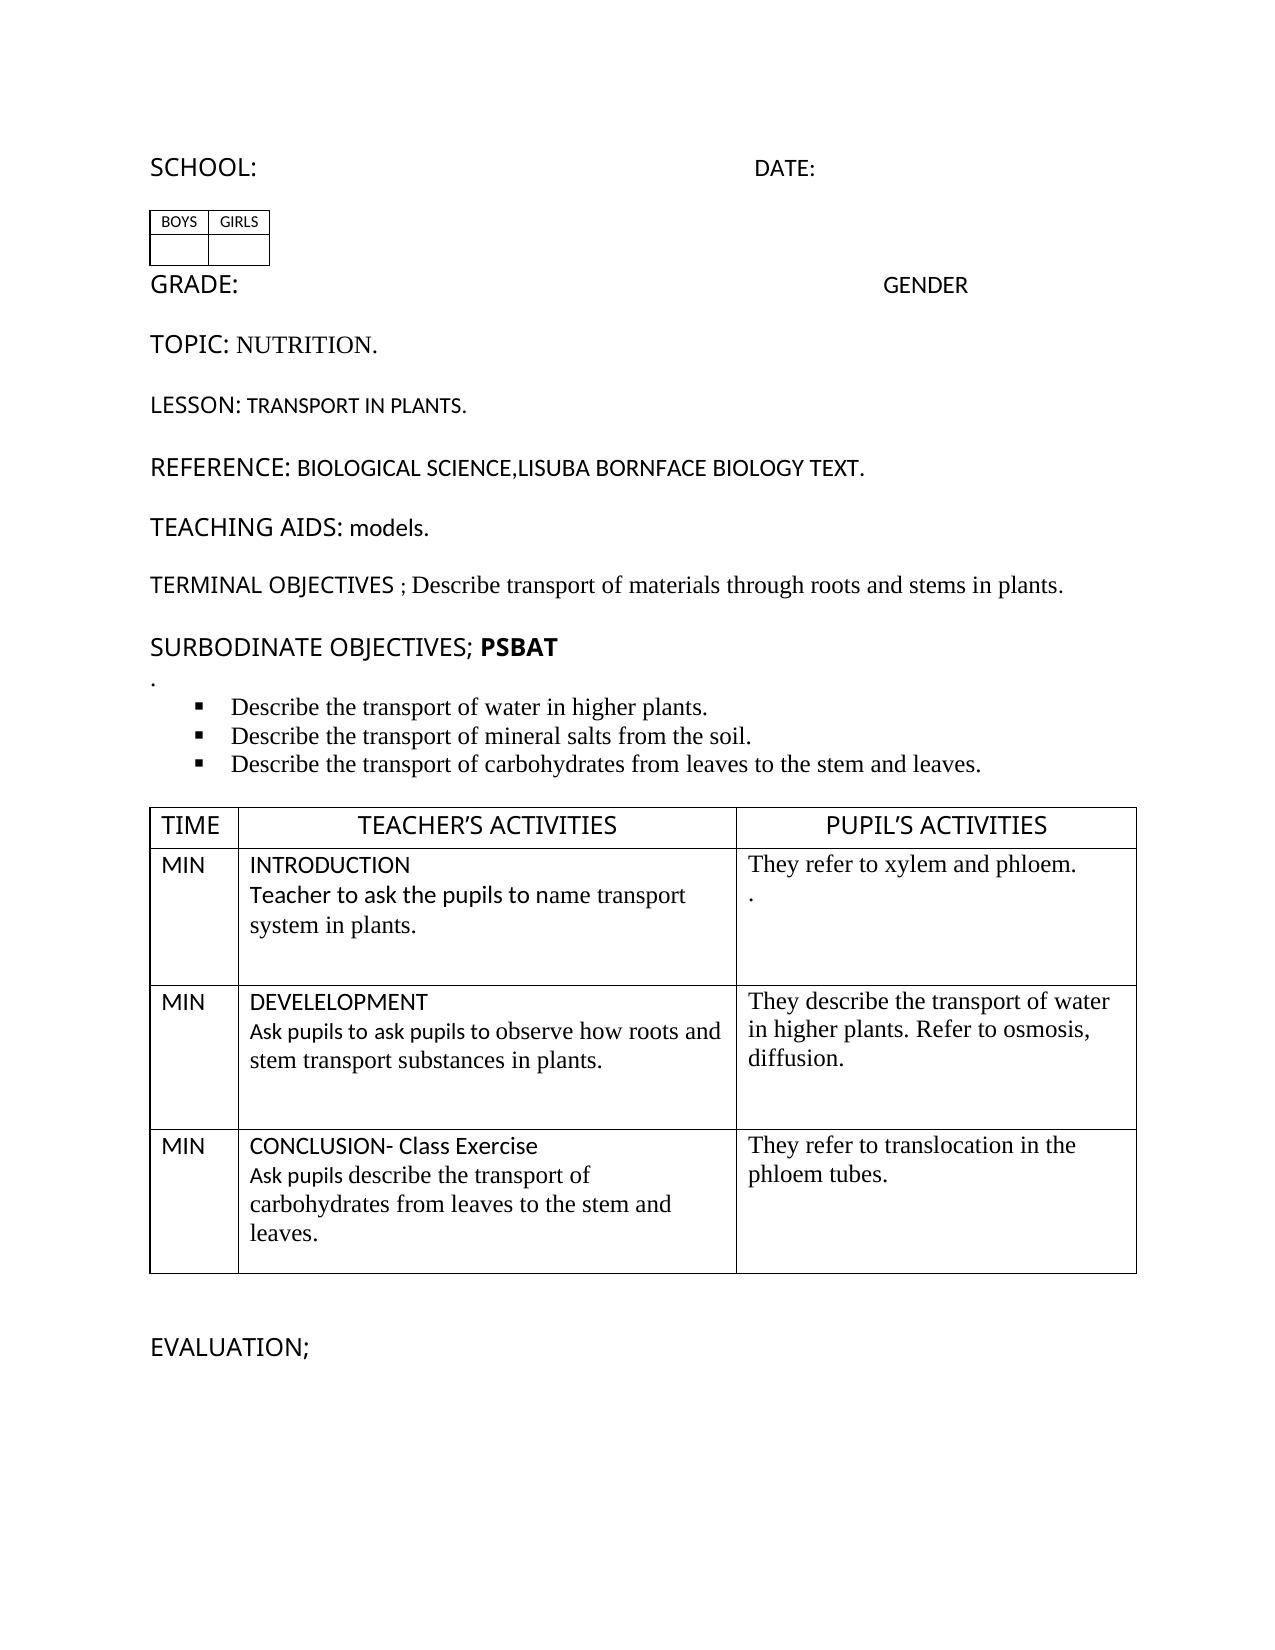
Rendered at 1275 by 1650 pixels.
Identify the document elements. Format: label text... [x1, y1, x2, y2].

table_cell MIN [151, 849, 238, 985]
table_cell They refer to translocation in the phloem tubes. [737, 1130, 1136, 1273]
text EVALUATION; [150, 1330, 1125, 1364]
table_header TIME [151, 808, 238, 848]
table_cell [151, 235, 208, 265]
text REFERENCE: BIOLOGICAL SCIENCE,LISUBA BORNFACE BIOLOGY TEXT. [150, 449, 1125, 483]
text SURBODINATE OBJECTIVES; PSBAT [150, 629, 1125, 663]
table_cell CONCLUSION- Class Exercise Ask pupils describe the transport of carbohydrates from leaves to the stem and leaves. [239, 1130, 736, 1273]
table_cell MIN [151, 1130, 238, 1273]
text TERMINAL OBJECTIVES ; Describe transport of materials through roots and stems in plants. [150, 569, 1125, 600]
list Describe the transport of mineral salts from the soil. [193, 721, 1125, 749]
table_cell They describe the transport of water in higher plants. Refer to osmosis, diffusion. [737, 986, 1136, 1129]
text LESSON: TRANSPORT IN PLANTS. [150, 389, 1125, 420]
table_cell [209, 235, 269, 265]
list Describe the transport of water in higher plants. [193, 692, 1125, 721]
table_cell They refer to xylem and phloem. . [737, 849, 1136, 985]
table_header PUPIL’S ACTIVITIES [737, 808, 1136, 848]
text TEACHING AIDS: models. [150, 509, 1125, 543]
table_cell INTRODUCTION Teacher to ask the pupils to name transport system in plants. [239, 849, 736, 985]
table_header GIRLS [209, 211, 269, 234]
text GRADE: GENDER [150, 266, 1125, 300]
text SCHOOL: DATE: [150, 150, 1125, 184]
text TOPIC: NUTRITION. [150, 326, 1125, 360]
list Describe the transport of carbohydrates from leaves to the stem and leaves. [193, 749, 1125, 778]
text . [150, 663, 1125, 692]
table_cell MIN [151, 986, 238, 1129]
table_header TEACHER’S ACTIVITIES [239, 808, 736, 848]
table_cell DEVELELOPMENT Ask pupils to ask pupils to observe how roots and stem transport substances in plants. [239, 986, 736, 1129]
table_header BOYS [151, 211, 208, 234]
